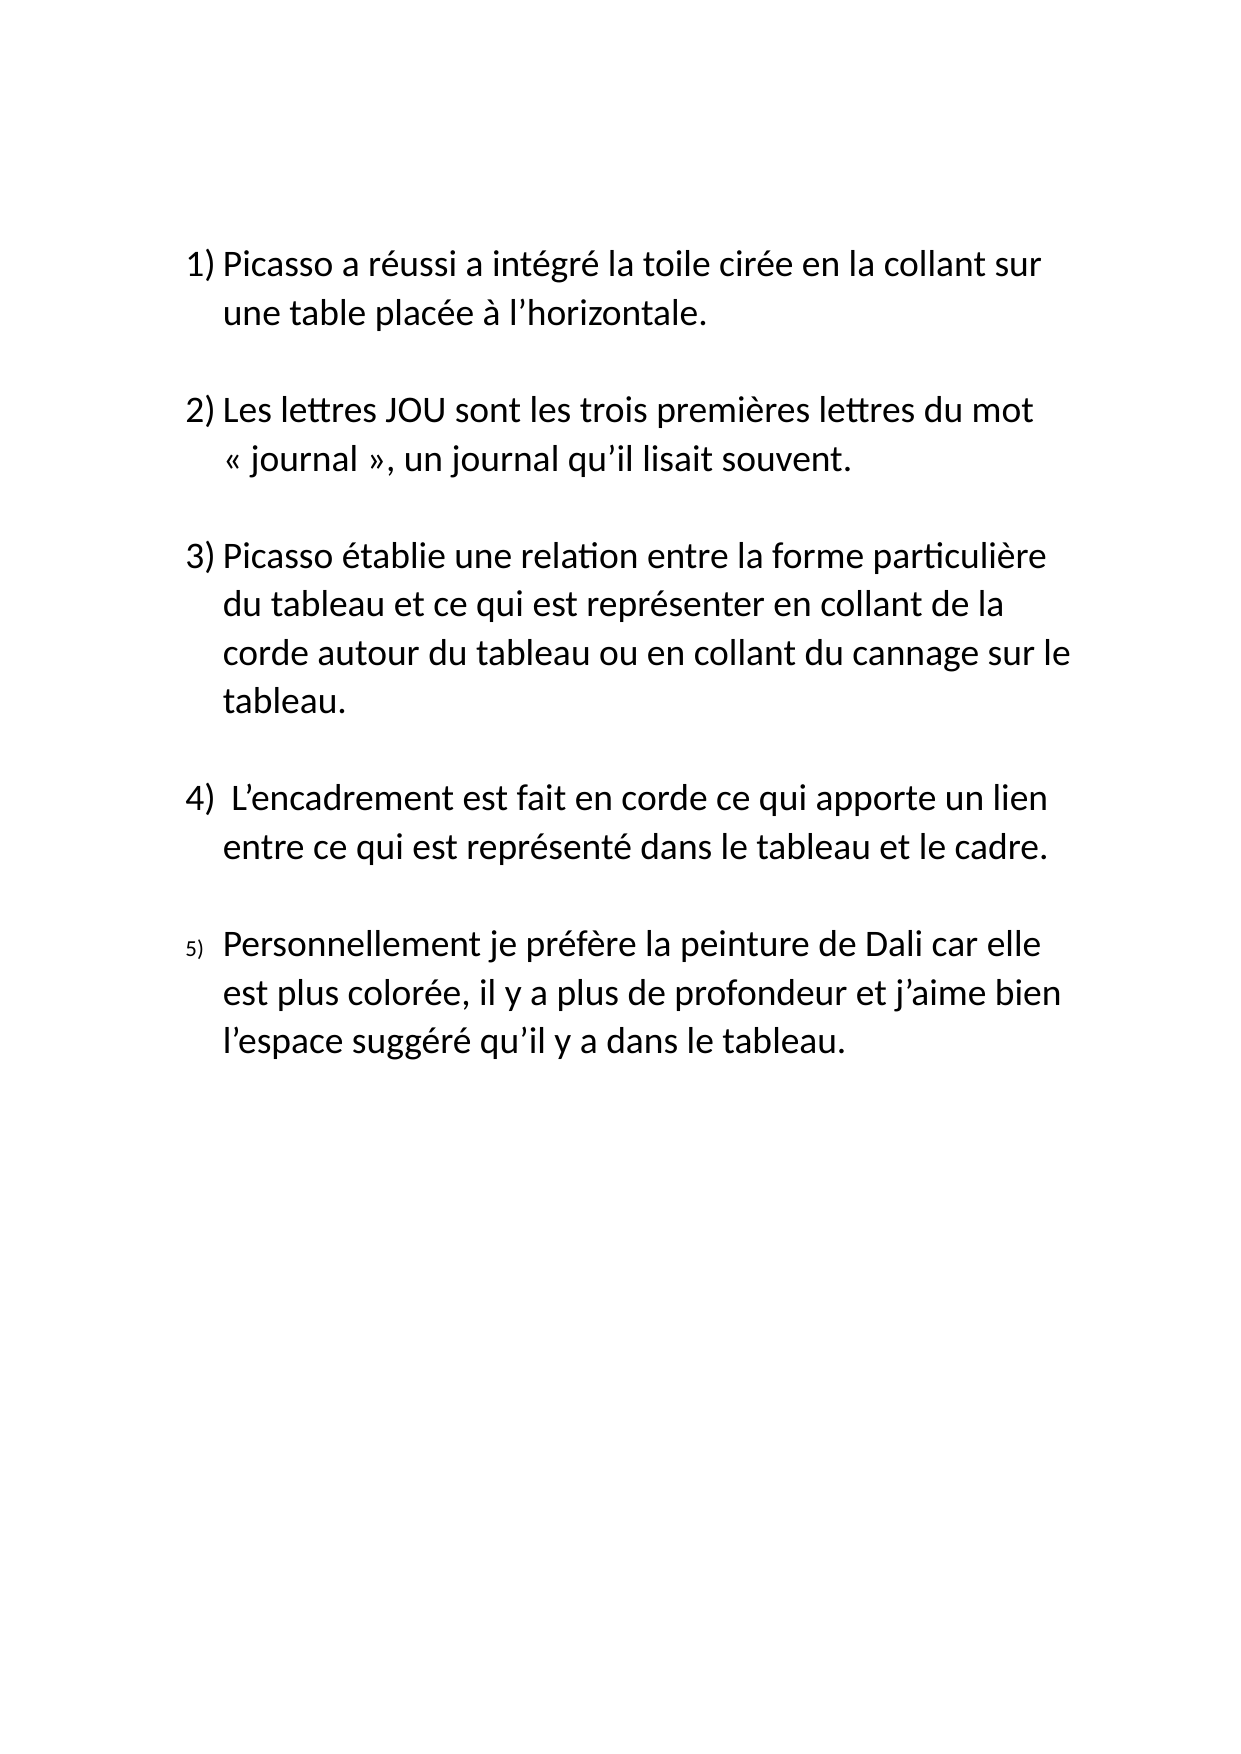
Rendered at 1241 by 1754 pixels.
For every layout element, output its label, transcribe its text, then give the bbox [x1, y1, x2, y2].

list Picasso établie une relation entre la forme particulière du tableau et ce qui est représenter en collant de la corde autour du tableau ou en collant du cannage sur le tableau. [185, 532, 1093, 723]
list Picasso a réussi a intégré la toile cirée en la collant sur une table placée à l’horizontale. [185, 240, 1093, 335]
list Personnellement je préfère la peinture de Dali car elle est plus colorée, il y a plus de profondeur et j’aime bien l’espace suggéré qu’il y a dans le tableau. [185, 920, 1093, 1063]
list Les lettres JOU sont les trois premières lettres du mot « journal », un journal qu’il lisait souvent. [185, 386, 1093, 480]
list L’encadrement est fait en corde ce qui apporte un lien entre ce qui est représenté dans le tableau et le cadre. [185, 774, 1093, 869]
